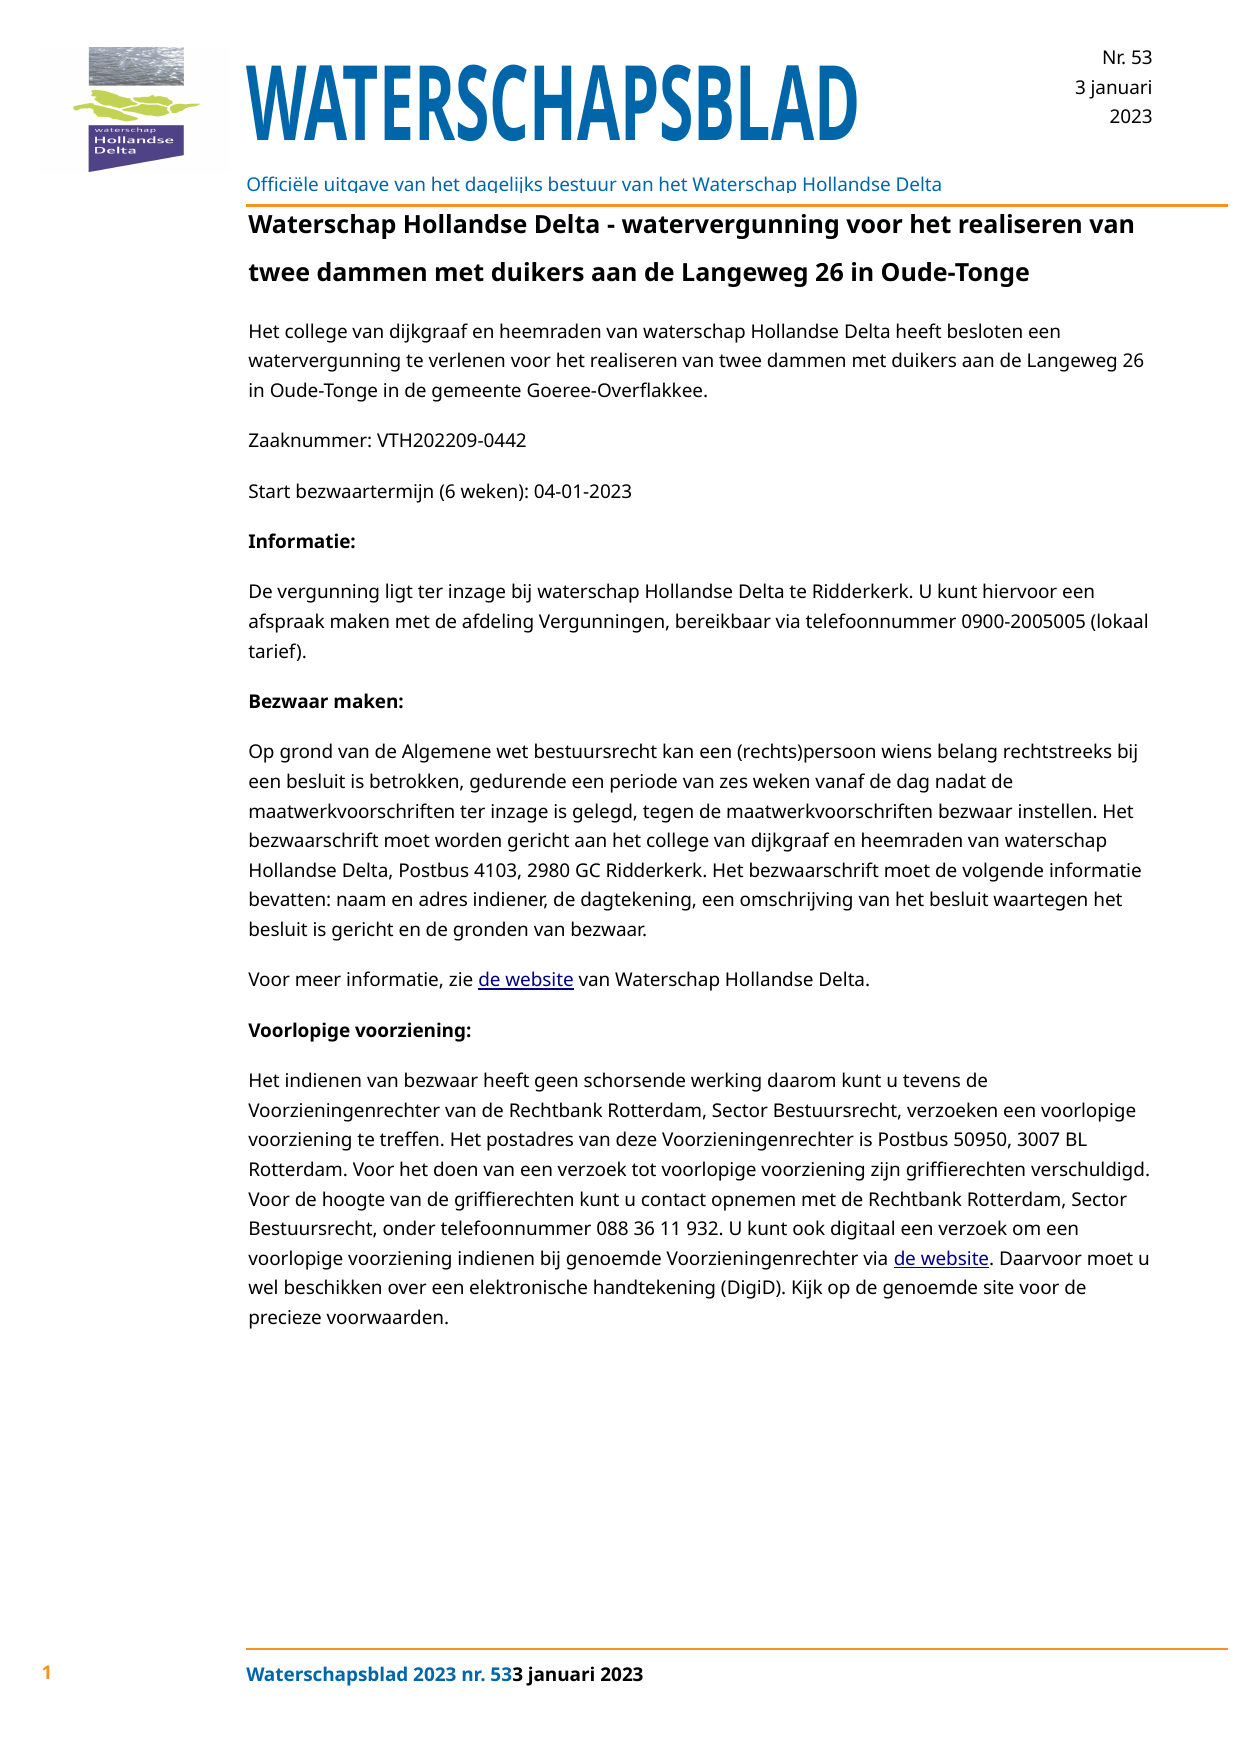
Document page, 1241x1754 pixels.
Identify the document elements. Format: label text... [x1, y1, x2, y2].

text Waterschap Hollandse Delta - watervergunning voor het realiseren van twee dammen met duikers aan de Langeweg 26 in Oude-Tonge [248, 207, 1152, 288]
text De vergunning ligt ter inzage bij waterschap Hollandse Delta te Ridderkerk. U kunt hiervoor een afspraak maken met de afdeling Vergunningen, bereikbaar via telefoonnummer 0900-2005005 (lokaal tarief). [248, 579, 1152, 664]
text Start bezwaartermijn (6 weken): 04-01-2023 [248, 478, 1152, 504]
text Zaaknummer: VTH202209-0442 [248, 427, 1152, 453]
picture [41, 47, 231, 172]
text Voorlopige voorziening: [248, 1017, 1152, 1043]
text Het indienen van bezwaar heeft geen schorsende werking daarom kunt u tevens de Voorzieningenrechter van de Rechtbank Rotterdam, Sector Bestuursrecht, verzoeken een voorlopige voorziening te treffen. Het postadres van deze Voorzieningenrechter is Postbus 50950, 3007 BL Rotterdam. Voor het doen van een verzoek tot voorlopige voorziening zijn griffierechten verschuldigd. Voor de hoogte van de griffierechten kunt u contact opnemen met de Rechtbank Rotterdam, Sector Bestuursrecht, onder telefoonnummer 088 36 11 932. U kunt ook digitaal een verzoek om een voorlopige voorziening indienen bij genoemde Voorzieningenrechter via de website. Daarvoor moet u wel beschikken over een elektronische handtekening (DigiD). Kijk op de genoemde site voor de precieze voorwaarden. [248, 1067, 1152, 1330]
text Informatie: [248, 528, 1152, 554]
text Het college van dijkgraaf en heemraden van waterschap Hollandse Delta heeft besloten een watervergunning te verlenen voor het realiseren van twee dammen met duikers aan de Langeweg 26 in Oude-Tonge in de gemeente Goeree-Overflakkee. [248, 318, 1152, 403]
text Voor meer informatie, zie de website van Waterschap Hollandse Delta. [248, 967, 1152, 992]
text Op grond van de Algemene wet bestuursrecht kan een (rechts)persoon wiens belang rechtstreeks bij een besluit is betrokken, gedurende een periode van zes weken vanaf de dag nadat de maatwerkvoorschriften ter inzage is gelegd, tegen de maatwerkvoorschriften bezwaar instellen. Het bezwaarschrift moet worden gericht aan het college van dijkgraaf en heemraden van waterschap Hollandse Delta, Postbus 4103, 2980 GC Ridderkerk. Het bezwaarschrift moet de volgende informatie bevatten: naam en adres indiener, de dagtekening, een omschrijving van het besluit waartegen het besluit is gericht en de gronden van bezwaar. [248, 739, 1152, 942]
text Bezwaar maken: [248, 688, 1152, 714]
